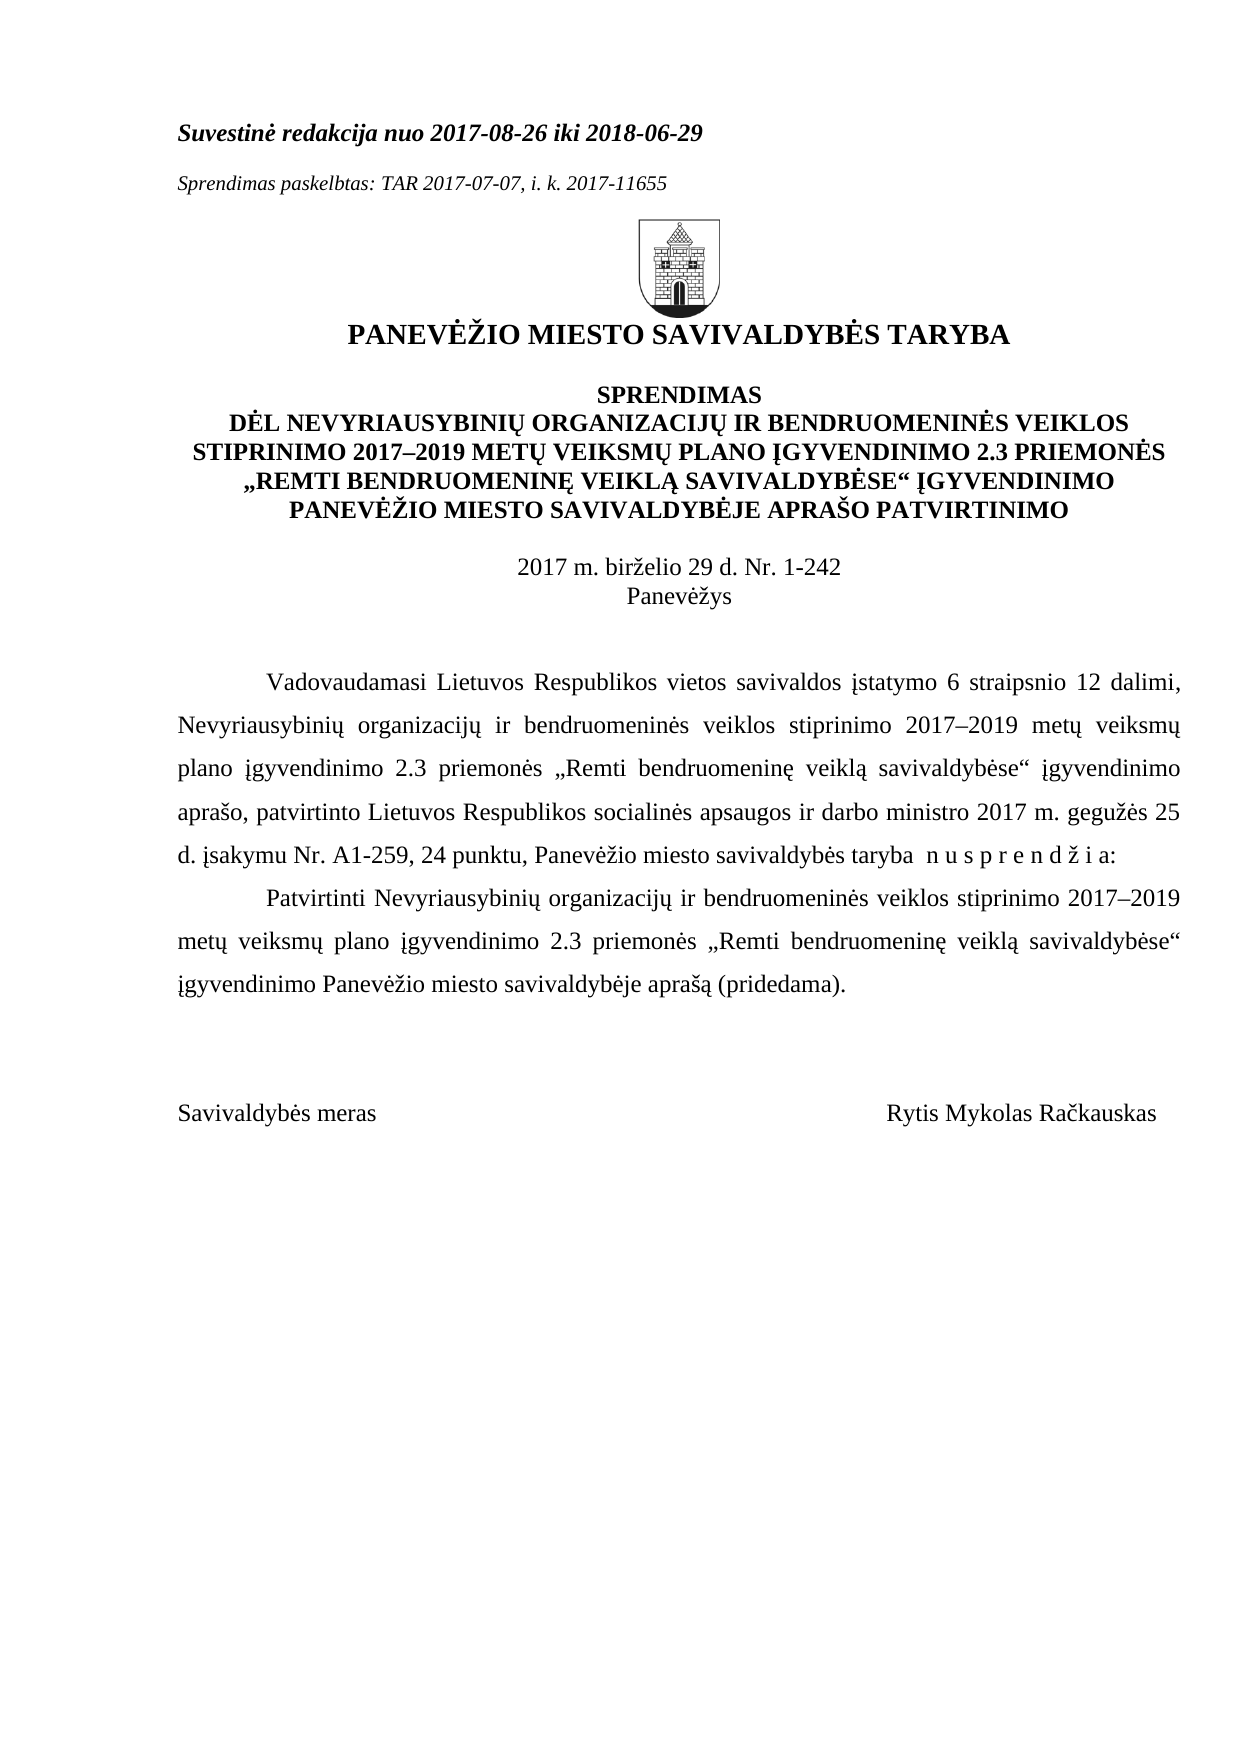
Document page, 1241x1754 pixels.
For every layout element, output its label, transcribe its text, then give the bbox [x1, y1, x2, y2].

text Sprendimas paskelbtas: TAR 2017-07-07, i. k. 2017-11655 [177, 171, 1181, 195]
text Patvirtinti Nevyriausybinių organizacijų ir bendruomeninės veiklos stiprinimo 2017–2019 metų veiksmų plano įgyvendinimo 2.3 priemonės „Remti bendruomeninę veiklą savivaldybėse“ įgyvendinimo Panevėžio miesto savivaldybėje aprašą (pridedama). [177, 883, 1181, 998]
text DĖL NEVYRIAUSYBINIŲ ORGANIZACIJŲ IR BENDRUOMENINĖS VEIKLOS STIPRINIMO 2017–2019 METŲ VEIKSMŲ PLANO ĮGYVENDINIMO 2.3 PRIEMONĖS „REMTI BENDRUOMENINĘ VEIKLĄ SAVIVALDYBĖSE“ ĮGYVENDINIMO PANEVĖŽIO MIESTO SAVIVALDYBĖJE APRAŠO PATVIRTINIMO [177, 408, 1181, 523]
text SPRENDIMAS [177, 380, 1181, 408]
text 2017 m. birželio 29 d. Nr. 1-242 [177, 552, 1181, 581]
text Suvestinė redakcija nuo 2017-08-26 iki 2018-06-29 [177, 118, 1181, 147]
text PANEVĖŽIO MIESTO SAVIVALDYBĖS TARYBA [177, 317, 1181, 351]
text Vadovaudamasi Lietuvos Respublikos vietos savivaldos įstatymo 6 straipsnio 12 dalimi, Nevyriausybinių organizacijų ir bendruomeninės veiklos stiprinimo 2017–2019 metų veiksmų plano įgyvendinimo 2.3 priemonės „Remti bendruomeninę veiklą savivaldybėse“ įgyvendinimo aprašo, patvirtinto Lietuvos Respublikos socialinės apsaugos ir darbo ministro 2017 m. gegužės 25 d. įsakymu Nr. A1-259, 24 punktu, Panevėžio miesto savivaldybės taryba n u s p r e n d ž i a: [177, 667, 1181, 868]
text Savivaldybės meras Rytis Mykolas Račkauskas [177, 1098, 1181, 1127]
text Panevėžys [177, 581, 1181, 610]
